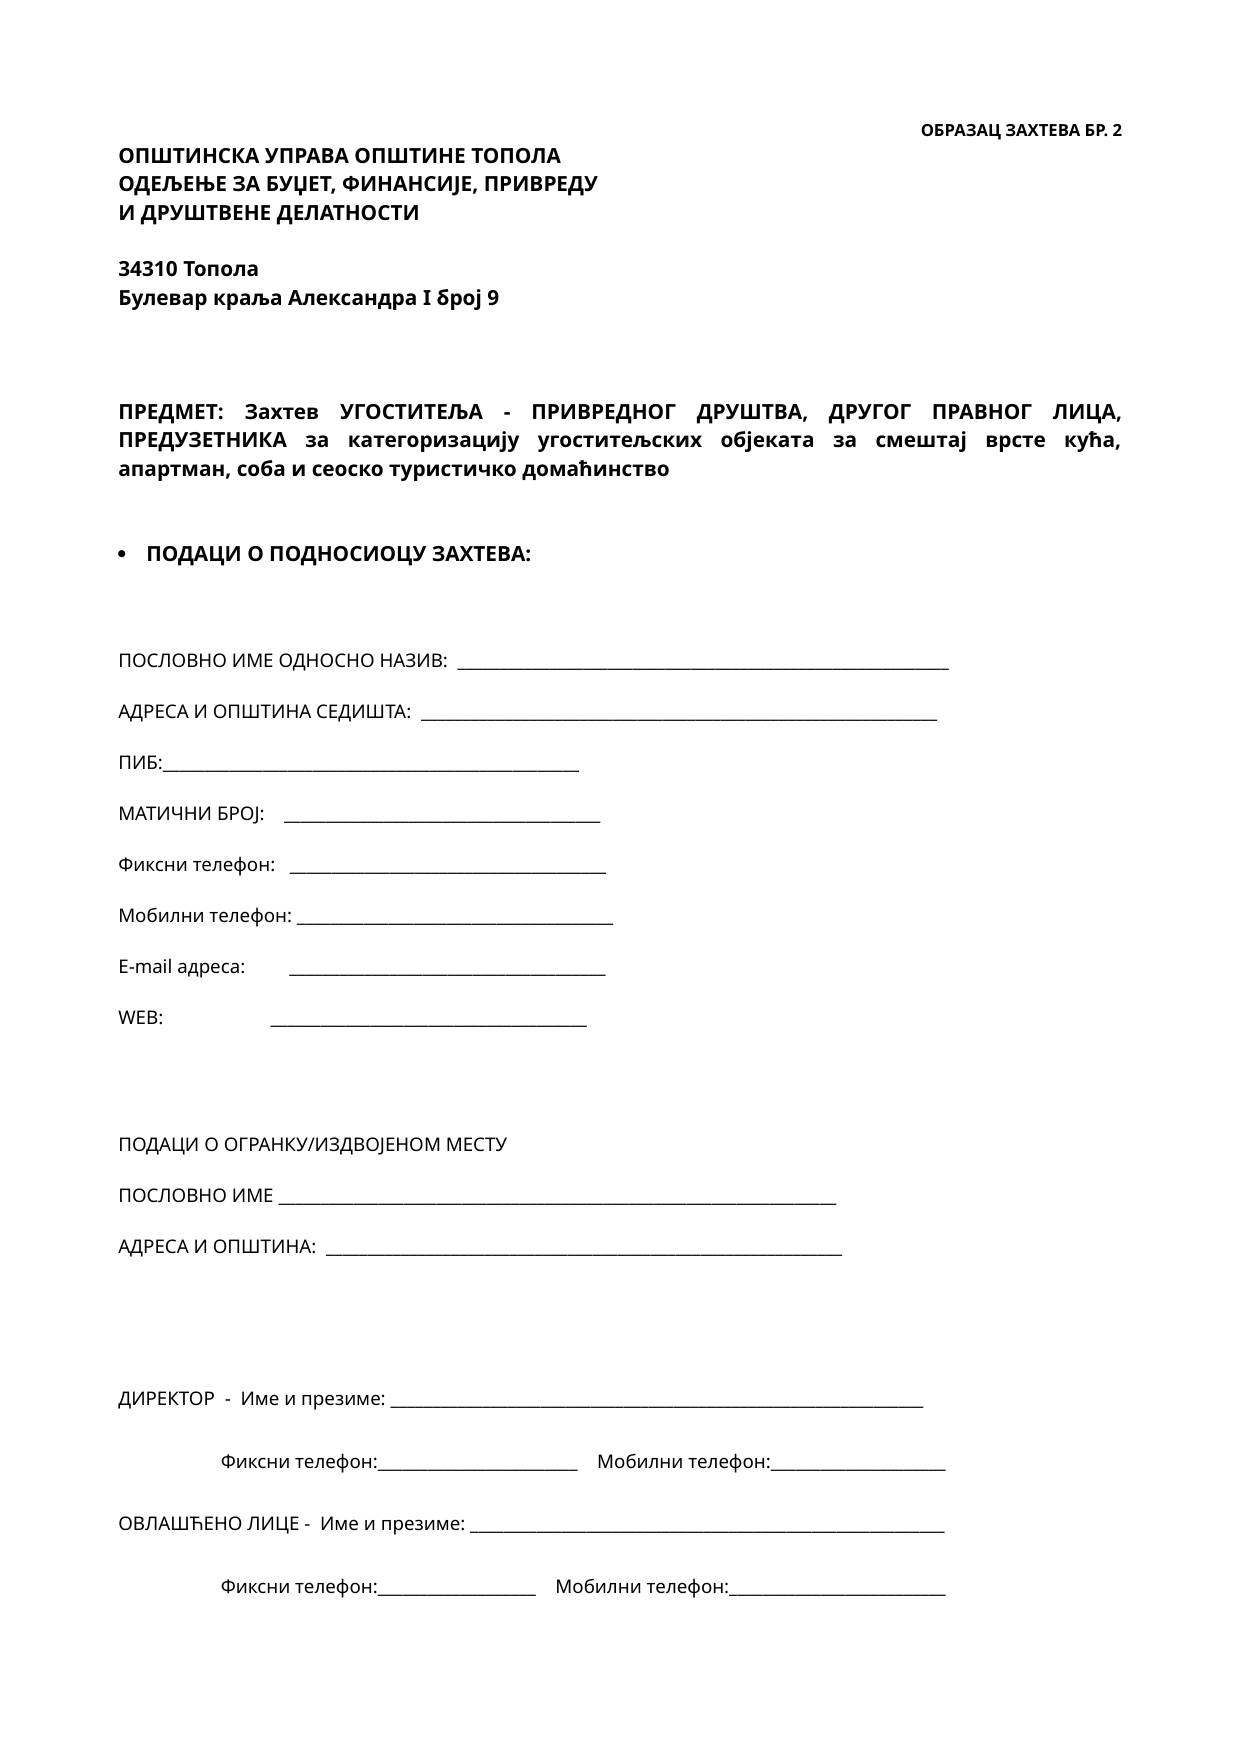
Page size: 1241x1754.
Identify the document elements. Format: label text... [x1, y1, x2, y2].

text И ДРУШТВЕНЕ ДЕЛАТНОСТИ [118, 198, 1122, 226]
text ОВЛАШЋЕНО ЛИЦЕ - Име и презиме: _________________________________________________________ [118, 1473, 1122, 1536]
text ОДЕЉЕЊЕ ЗА БУЏЕТ, ФИНАНСИЈЕ, ПРИВРЕДУ [118, 169, 1122, 198]
text Фиксни телефон: ______________________________________ [118, 851, 1122, 877]
text Е-mail адреса: ______________________________________ [118, 953, 1122, 979]
text АДРЕСА И ОПШТИНА СЕДИШТА: ______________________________________________________________ [118, 698, 1122, 723]
list ПОДАЦИ О ПОДНОСИОЦУ ЗАХТЕВА: [118, 539, 1122, 567]
text МАТИЧНИ БРОЈ: ______________________________________ [118, 800, 1122, 826]
text ПОСЛОВНО ИМЕ ОДНОСНО НАЗИВ: ___________________________________________________________ [118, 647, 1122, 672]
text АДРЕСА И ОПШТИНА: ______________________________________________________________ [118, 1234, 1122, 1259]
text ДИРЕКТОР - Име и презиме: ________________________________________________________________ [118, 1348, 1122, 1411]
text ПРЕДМЕТ: Захтев УГОСТИТЕЉA - ПРИВРЕДНОГ ДРУШТВА, ДРУГОГ ПРАВНОГ ЛИЦА, ПРЕДУЗЕТНИКА за категоризацију угоститељских објеката за смештај врсте кућа, апартман, соба и сеоско туристичко домаћинство [118, 397, 1122, 482]
text ПОСЛОВНО ИМЕ ___________________________________________________________________ [118, 1183, 1122, 1208]
text WEB: ______________________________________ [118, 1004, 1122, 1030]
text ПИБ:__________________________________________________ [118, 749, 1122, 774]
text Фиксни телефон:___________________ Мобилни телефон:__________________________ [118, 1536, 1122, 1598]
text Фиксни телефон:________________________ Мобилни телефон:_____________________ [118, 1411, 1122, 1473]
text ПОДАЦИ О ОГРАНКУ/ИЗДВОЈЕНОМ МЕСТУ [118, 1132, 1122, 1157]
text ОБРАЗАЦ ЗАХТЕВА БР. 2 [118, 118, 1122, 141]
text Мобилни телефон: ______________________________________ [118, 902, 1122, 928]
text 34310 Топола [118, 254, 1122, 283]
text Булевар краља Александра I број 9 [118, 283, 1122, 311]
text ОПШТИНСКА УПРАВА ОПШТИНЕ ТОПОЛА [118, 141, 1122, 169]
